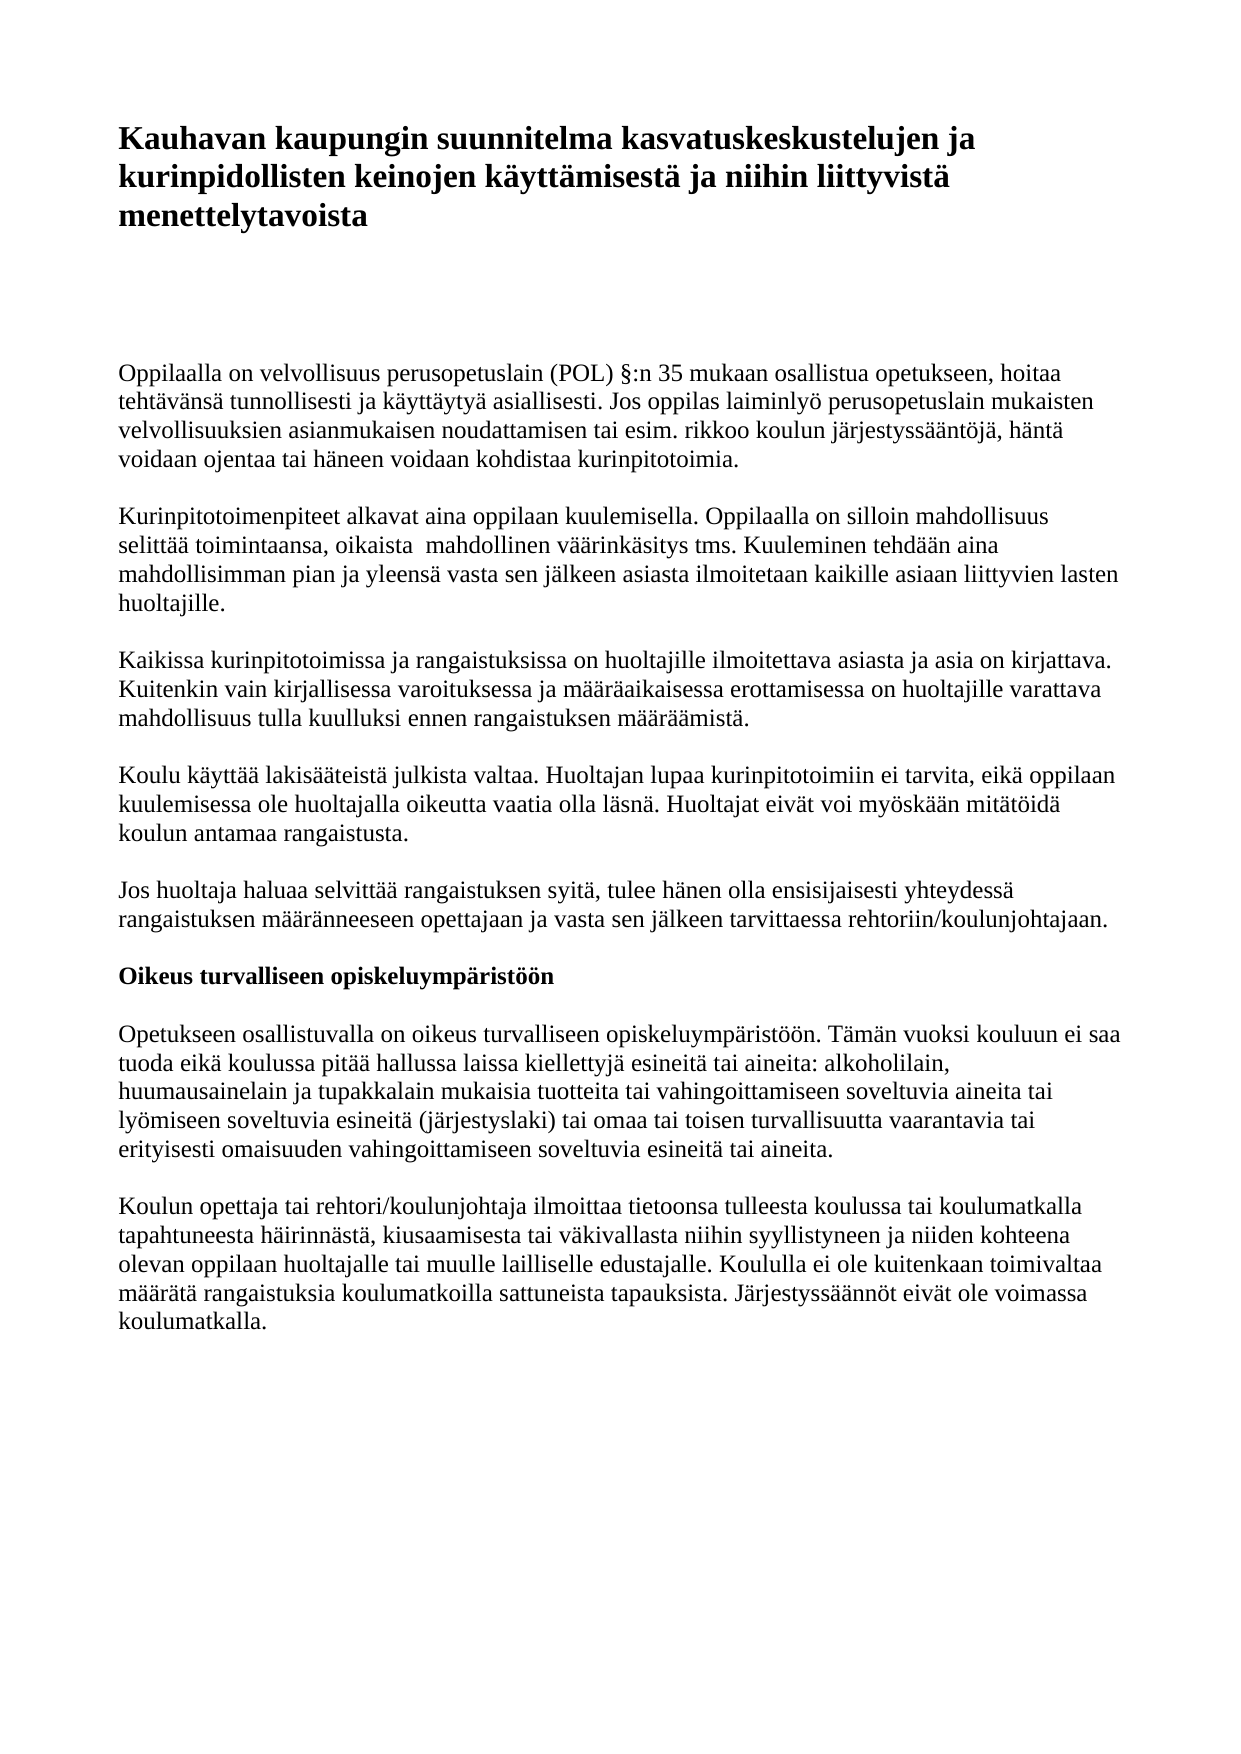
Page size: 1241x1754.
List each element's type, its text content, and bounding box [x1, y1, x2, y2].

text Kauhavan kaupungin suunnitelma kasvatuskeskustelujen ja kurinpidollisten keinojen käyttämisestä ja niihin liittyvistä menettelytavoista [118, 118, 1122, 233]
text Koulu käyttää lakisääteistä julkista valtaa. Huoltajan lupaa kurinpitotoimiin ei tarvita, eikä oppilaan kuulemisessa ole huoltajalla oikeutta vaatia olla läsnä. Huoltajat eivät voi myöskään mitätöidä koulun antamaa rangaistusta. [118, 760, 1122, 846]
text Kaikissa kurinpitotoimissa ja rangaistuksissa on huoltajille ilmoitettava asiasta ja asia on kirjattava. Kuitenkin vain kirjallisessa varoituksessa ja määräaikaisessa erottamisessa on huoltajille varattava mahdollisuus tulla kuulluksi ennen rangaistuksen määräämistä. [118, 645, 1122, 731]
text Opetukseen osallistuvalla on oikeus turvalliseen opiskeluympäristöön. Tämän vuoksi kouluun ei saa tuoda eikä koulussa pitää hallussa laissa kiellettyjä esineitä tai aineita: alkoholilain, huumausainelain ja tupakkalain mukaisia tuotteita tai vahingoittamiseen soveltuvia aineita tai lyömiseen soveltuvia esineitä (järjestyslaki) tai omaa tai toisen turvallisuutta vaarantavia tai erityisesti omaisuuden vahingoittamiseen soveltuvia esineitä tai aineita. [118, 1019, 1122, 1163]
text Oppilaalla on velvollisuus perusopetuslain (POL) §:n 35 mukaan osallistua opetukseen, hoitaa tehtävänsä tunnollisesti ja käyttäytyä asiallisesti. Jos oppilas laiminlyö perusopetuslain mukaisten velvollisuuksien asianmukaisen noudattamisen tai esim. rikkoo koulun järjestyssääntöjä, häntä voidaan ojentaa tai häneen voidaan kohdistaa kurinpitotoimia. [118, 358, 1122, 473]
text Jos huoltaja haluaa selvittää rangaistuksen syitä, tulee hänen olla ensisijaisesti yhteydessä rangaistuksen määränneeseen opettajaan ja vasta sen jälkeen tarvittaessa rehtoriin/koulunjohtajaan. [118, 875, 1122, 933]
text Kurinpitotoimenpiteet alkavat aina oppilaan kuulemisella. Oppilaalla on silloin mahdollisuus selittää toimintaansa, oikaista mahdollinen väärinkäsitys tms. Kuuleminen tehdään aina mahdollisimman pian ja yleensä vasta sen jälkeen asiasta ilmoitetaan kaikille asiaan liittyvien lasten huoltajille. [118, 501, 1122, 616]
text Oikeus turvalliseen opiskeluympäristöön [118, 961, 1122, 990]
text Koulun opettaja tai rehtori/koulunjohtaja ilmoittaa tietoonsa tulleesta koulussa tai koulumatkalla tapahtuneesta häirinnästä, kiusaamisesta tai väkivallasta niihin syyllistyneen ja niiden kohteena olevan oppilaan huoltajalle tai muulle lailliselle edustajalle. Koululla ei ole kuitenkaan toimivaltaa määrätä rangaistuksia koulumatkoilla sattuneista tapauksista. Järjestyssäännöt eivät ole voimassa koulumatkalla. [118, 1191, 1122, 1335]
